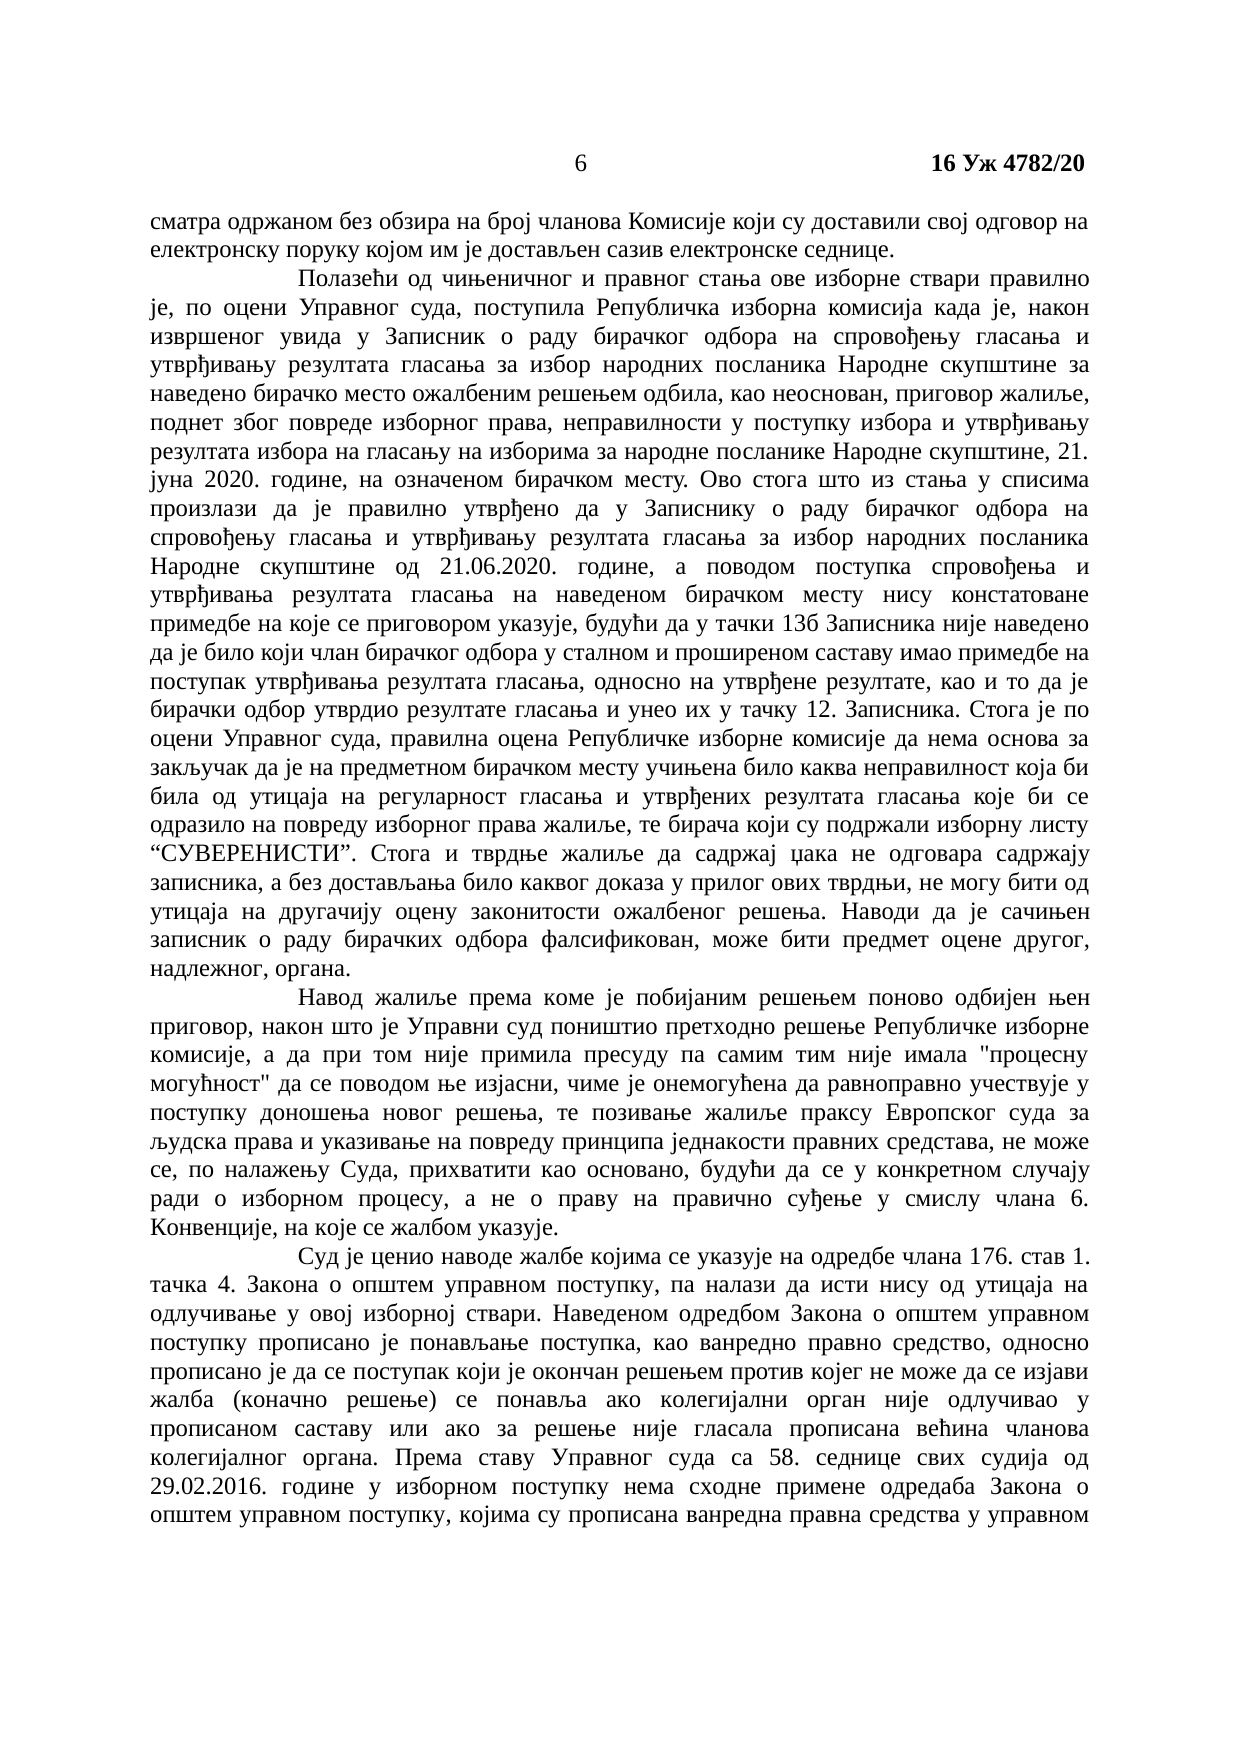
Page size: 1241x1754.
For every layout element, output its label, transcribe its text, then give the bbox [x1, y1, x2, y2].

text сматра одржаном без обзира на број чланова Комисије који су доставили свој одговор на електронску поруку којом им је достављен сазив електронске седнице. [150, 206, 1091, 263]
text Навод жалиље према коме је побијаним решењем поново одбијен њен приговор, након што је Управни суд поништио претходно решење Републичке изборне комисије, а да при том није примила пресуду па самим тим није имала "процесну могућност" да се поводом ње изјасни, чиме је онемогућена да равноправно учествује у поступку доношења новог решења, те позивање жалиље праксу Европског суда за људска права и указивање на повреду принципа једнакости правних средстава, не може се, по налажењу Суда, прихватити као основано, будући да се у конкретном случају ради о изборном процесу, а не о праву на правично суђење у смислу члана 6. Конвенције, на које се жалбом указује. [150, 982, 1091, 1241]
text Полазећи од чињеничног и правног стања ове изборне ствари правилно је, по оцени Управног суда, поступила Републичка изборна комисија када је, након извршеног увида у Записник о раду бирачког одбора на спровођењу гласања и утврђивању резултата гласања за избор народних посланика Народне скупштине за наведено бирачко место ожалбеним решењем одбила, као неоснован, приговор жалиље, поднет због повреде изборног права, неправилности у поступку избора и утврђивању резултата избора на гласању на изборима за народне посланике Народне скупштине, 21. јуна 2020. године, на означеном бирачком месту. Ово стога што из стања у списима произлази да је правилно утврђено да у Записнику о раду бирачког одбора на спровођењу гласања и утврђивању резултата гласања за избор народних посланика Народне скупштине од 21.06.2020. године, а поводом поступка спровођења и утврђивања резултата гласања на наведеном бирачком месту нису констатоване примедбе на које се приговором указује, будући да у тачки 13б Записника није наведено да је било који члан бирачког одбора у сталном и проширеном саставу имао примедбе на поступак утврђивања резултата гласања, односно на утврђене резултате, као и то да је бирачки одбор утврдио резултате гласања и унео их у тачку 12. Записника. Стога је по оцени Управног суда, правилна оцена Републичке изборне комисије да нема основа за закључак да је на предметном бирачком месту учињена било каква неправилност која би била од утицаја на регуларност гласања и утврђених резултата гласања које би се одразило на повреду изборног права жалиље, те бирача који су подржали изборну листу “СУВЕРЕНИСТИ”. Стога и тврдње жалиље да садржај џака не одговара садржају записника, а без достављања било каквог доказа у прилог ових тврдњи, не могу бити од утицаја на другачију оцену законитости ожалбеног решења. Наводи да је сачињен записник о раду бирачких одбора фалсификован, може бити предмет оцене другог, надлежног, органа. [150, 263, 1091, 982]
text Суд је ценио наводе жалбе којима се указује на одредбе члана 176. став 1. тачка 4. Закона о општем управном поступку, па налази да исти нису од утицаја на одлучивање у овој изборној ствари. Наведеном одредбом Закона о општем управном поступку прописано је понављање поступка, као ванредно правно средство, односно прописано је да се поступак који је окончан решењем против којег не може да се изјави жалба (коначно решење) се понавља ако колегијални орган није одлучивао у прописаном саставу или ако за решење није гласала прописана већина чланова колегијалног органа. Према ставу Управног суда са 58. седнице свих судија од 29.02.2016. године у изборном поступку нема сходне примене одредаба Закона о општем управном поступку, којима су прописана ванредна правна средства у управном [150, 1241, 1091, 1528]
